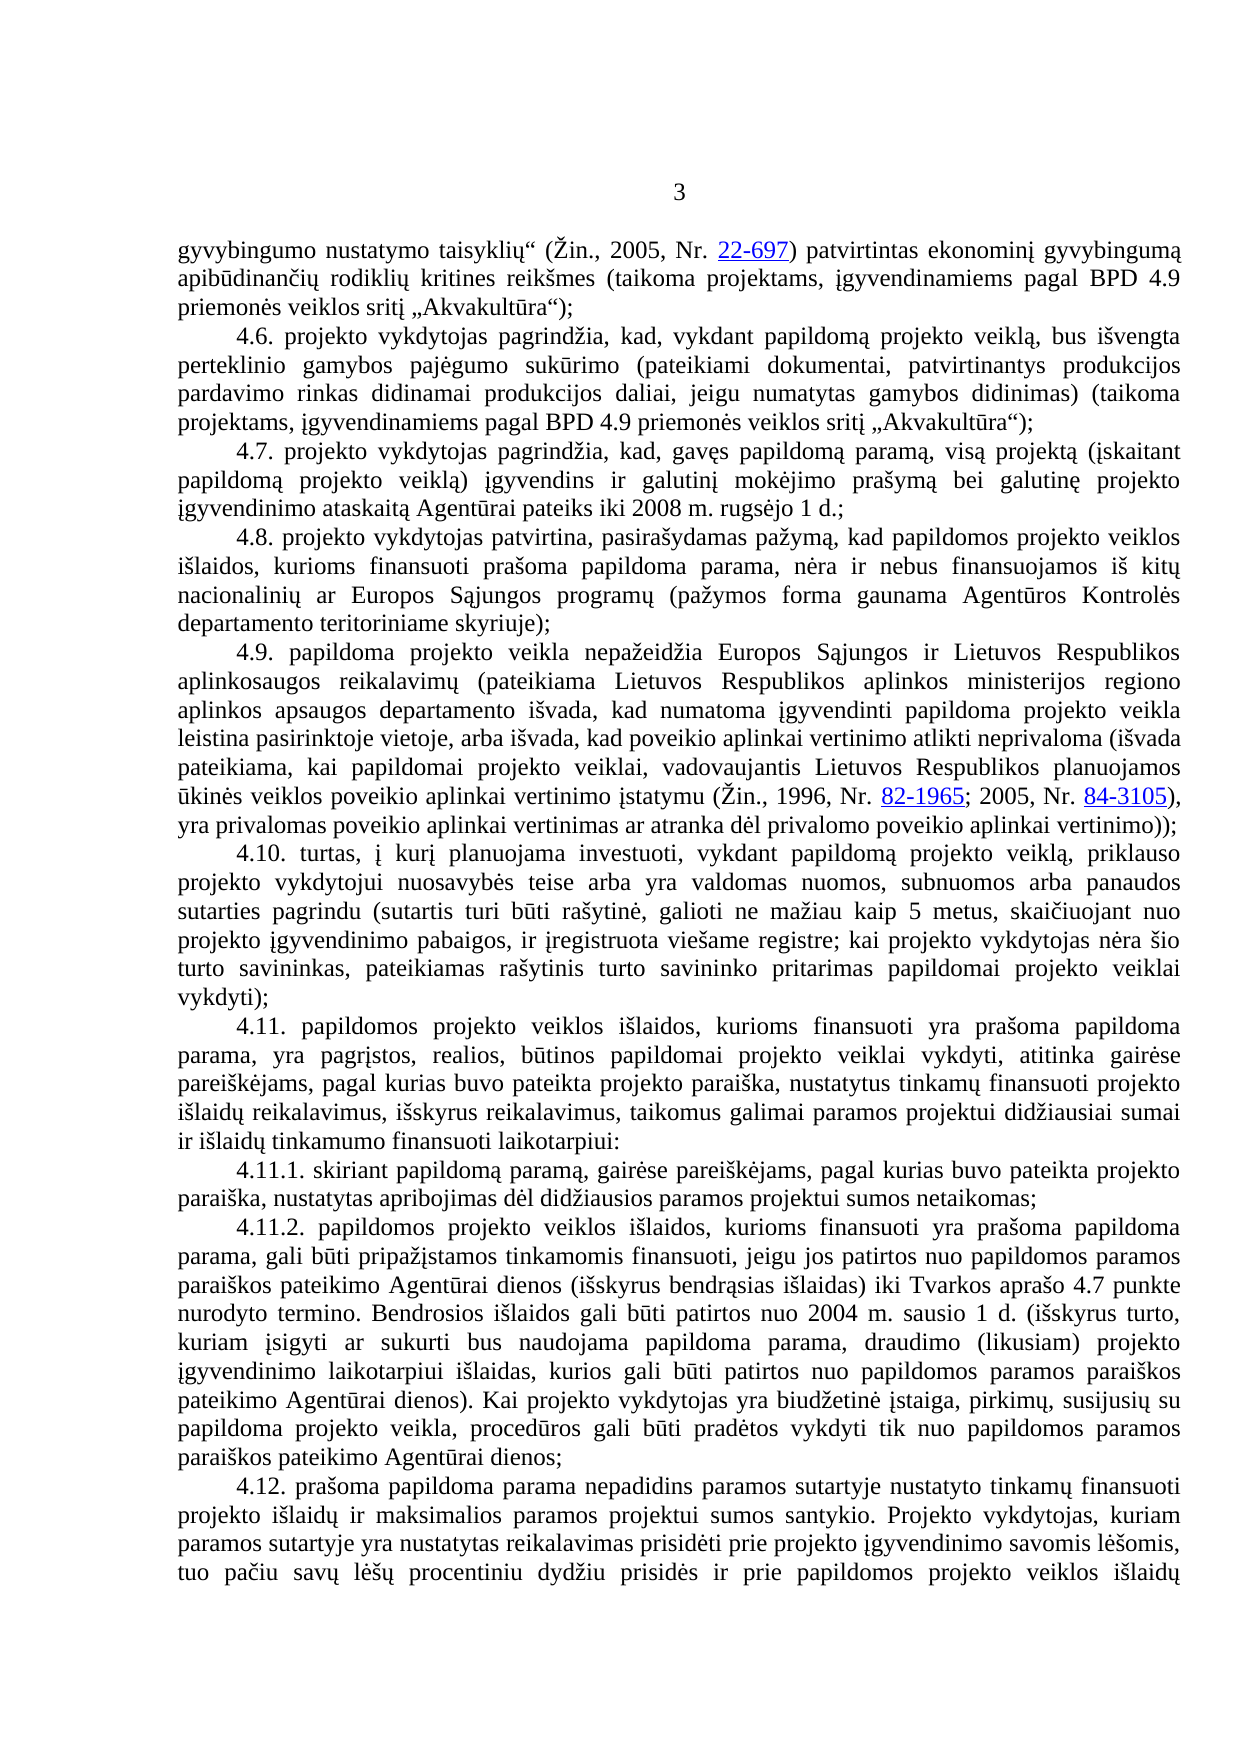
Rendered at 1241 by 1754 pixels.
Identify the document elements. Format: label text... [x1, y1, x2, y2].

text 4.12. prašoma papildoma parama nepadidins paramos sutartyje nustatyto tinkamų finansuoti projekto išlaidų ir maksimalios paramos projektui sumos santykio. Projekto vykdytojas, kuriam paramos sutartyje yra nustatytas reikalavimas prisidėti prie projekto įgyvendinimo savomis lėšomis, tuo pačiu savų lėšų procentiniu dydžiu prisidės ir prie papildomos projekto veiklos išlaidų [177, 1471, 1181, 1586]
text 4.11.1. skiriant papildomą paramą, gairėse pareiškėjams, pagal kurias buvo pateikta projekto paraiška, nustatytas apribojimas dėl didžiausios paramos projektui sumos netaikomas; [177, 1155, 1181, 1212]
text gyvybingumo nustatymo taisyklių“ (Žin., 2005, Nr. 22-697) patvirtintas ekonominį gyvybingumą apibūdinančių rodiklių kritines reikšmes (taikoma projektams, įgyvendinamiems pagal BPD 4.9 priemonės veiklos sritį „Akvakultūra“); [177, 235, 1181, 321]
text 4.10. turtas, į kurį planuojama investuoti, vykdant papildomą projekto veiklą, priklauso projekto vykdytojui nuosavybės teise arba yra valdomas nuomos, subnuomos arba panaudos sutarties pagrindu (sutartis turi būti rašytinė, galioti ne mažiau kaip 5 metus, skaičiuojant nuo projekto įgyvendinimo pabaigos, ir įregistruota viešame registre; kai projekto vykdytojas nėra šio turto savininkas, pateikiamas rašytinis turto savininko pritarimas papildomai projekto veiklai vykdyti); [177, 838, 1181, 1011]
text 4.8. projekto vykdytojas patvirtina, pasirašydamas pažymą, kad papildomos projekto veiklos išlaidos, kurioms finansuoti prašoma papildoma parama, nėra ir nebus finansuojamos iš kitų nacionalinių ar Europos Sąjungos programų (pažymos forma gaunama Agentūros Kontrolės departamento teritoriniame skyriuje); [177, 522, 1181, 637]
text 4.11. papildomos projekto veiklos išlaidos, kurioms finansuoti yra prašoma papildoma parama, yra pagrįstos, realios, būtinos papildomai projekto veiklai vykdyti, atitinka gairėse pareiškėjams, pagal kurias buvo pateikta projekto paraiška, nustatytus tinkamų finansuoti projekto išlaidų reikalavimus, išskyrus reikalavimus, taikomus galimai paramos projektui didžiausiai sumai ir išlaidų tinkamumo finansuoti laikotarpiui: [177, 1011, 1181, 1155]
text 4.11.2. papildomos projekto veiklos išlaidos, kurioms finansuoti yra prašoma papildoma parama, gali būti pripažįstamos tinkamomis finansuoti, jeigu jos patirtos nuo papildomos paramos paraiškos pateikimo Agentūrai dienos (išskyrus bendrąsias išlaidas) iki Tvarkos aprašo 4.7 punkte nurodyto termino. Bendrosios išlaidos gali būti patirtos nuo 2004 m. sausio 1 d. (išskyrus turto, kuriam įsigyti ar sukurti bus naudojama papildoma parama, draudimo (likusiam) projekto įgyvendinimo laikotarpiui išlaidas, kurios gali būti patirtos nuo papildomos paramos paraiškos pateikimo Agentūrai dienos). Kai projekto vykdytojas yra biudžetinė įstaiga, pirkimų, susijusių su papildoma projekto veikla, procedūros gali būti pradėtos vykdyti tik nuo papildomos paramos paraiškos pateikimo Agentūrai dienos; [177, 1212, 1181, 1471]
text 4.7. projekto vykdytojas pagrindžia, kad, gavęs papildomą paramą, visą projektą (įskaitant papildomą projekto veiklą) įgyvendins ir galutinį mokėjimo prašymą bei galutinę projekto įgyvendinimo ataskaitą Agentūrai pateiks iki 2008 m. rugsėjo 1 d.; [177, 436, 1181, 522]
text 4.6. projekto vykdytojas pagrindžia, kad, vykdant papildomą projekto veiklą, bus išvengta perteklinio gamybos pajėgumo sukūrimo (pateikiami dokumentai, patvirtinantys produkcijos pardavimo rinkas didinamai produkcijos daliai, jeigu numatytas gamybos didinimas) (taikoma projektams, įgyvendinamiems pagal BPD 4.9 priemonės veiklos sritį „Akvakultūra“); [177, 321, 1181, 436]
text 4.9. papildoma projekto veikla nepažeidžia Europos Sąjungos ir Lietuvos Respublikos aplinkosaugos reikalavimų (pateikiama Lietuvos Respublikos aplinkos ministerijos regiono aplinkos apsaugos departamento išvada, kad numatoma įgyvendinti papildoma projekto veikla leistina pasirinktoje vietoje, arba išvada, kad poveikio aplinkai vertinimo atlikti neprivaloma (išvada pateikiama, kai papildomai projekto veiklai, vadovaujantis Lietuvos Respublikos planuojamos ūkinės veiklos poveikio aplinkai vertinimo įstatymu (Žin., 1996, Nr. 82-1965; 2005, Nr. 84-3105), yra privalomas poveikio aplinkai vertinimas ar atranka dėl privalomo poveikio aplinkai vertinimo)); [177, 637, 1181, 838]
